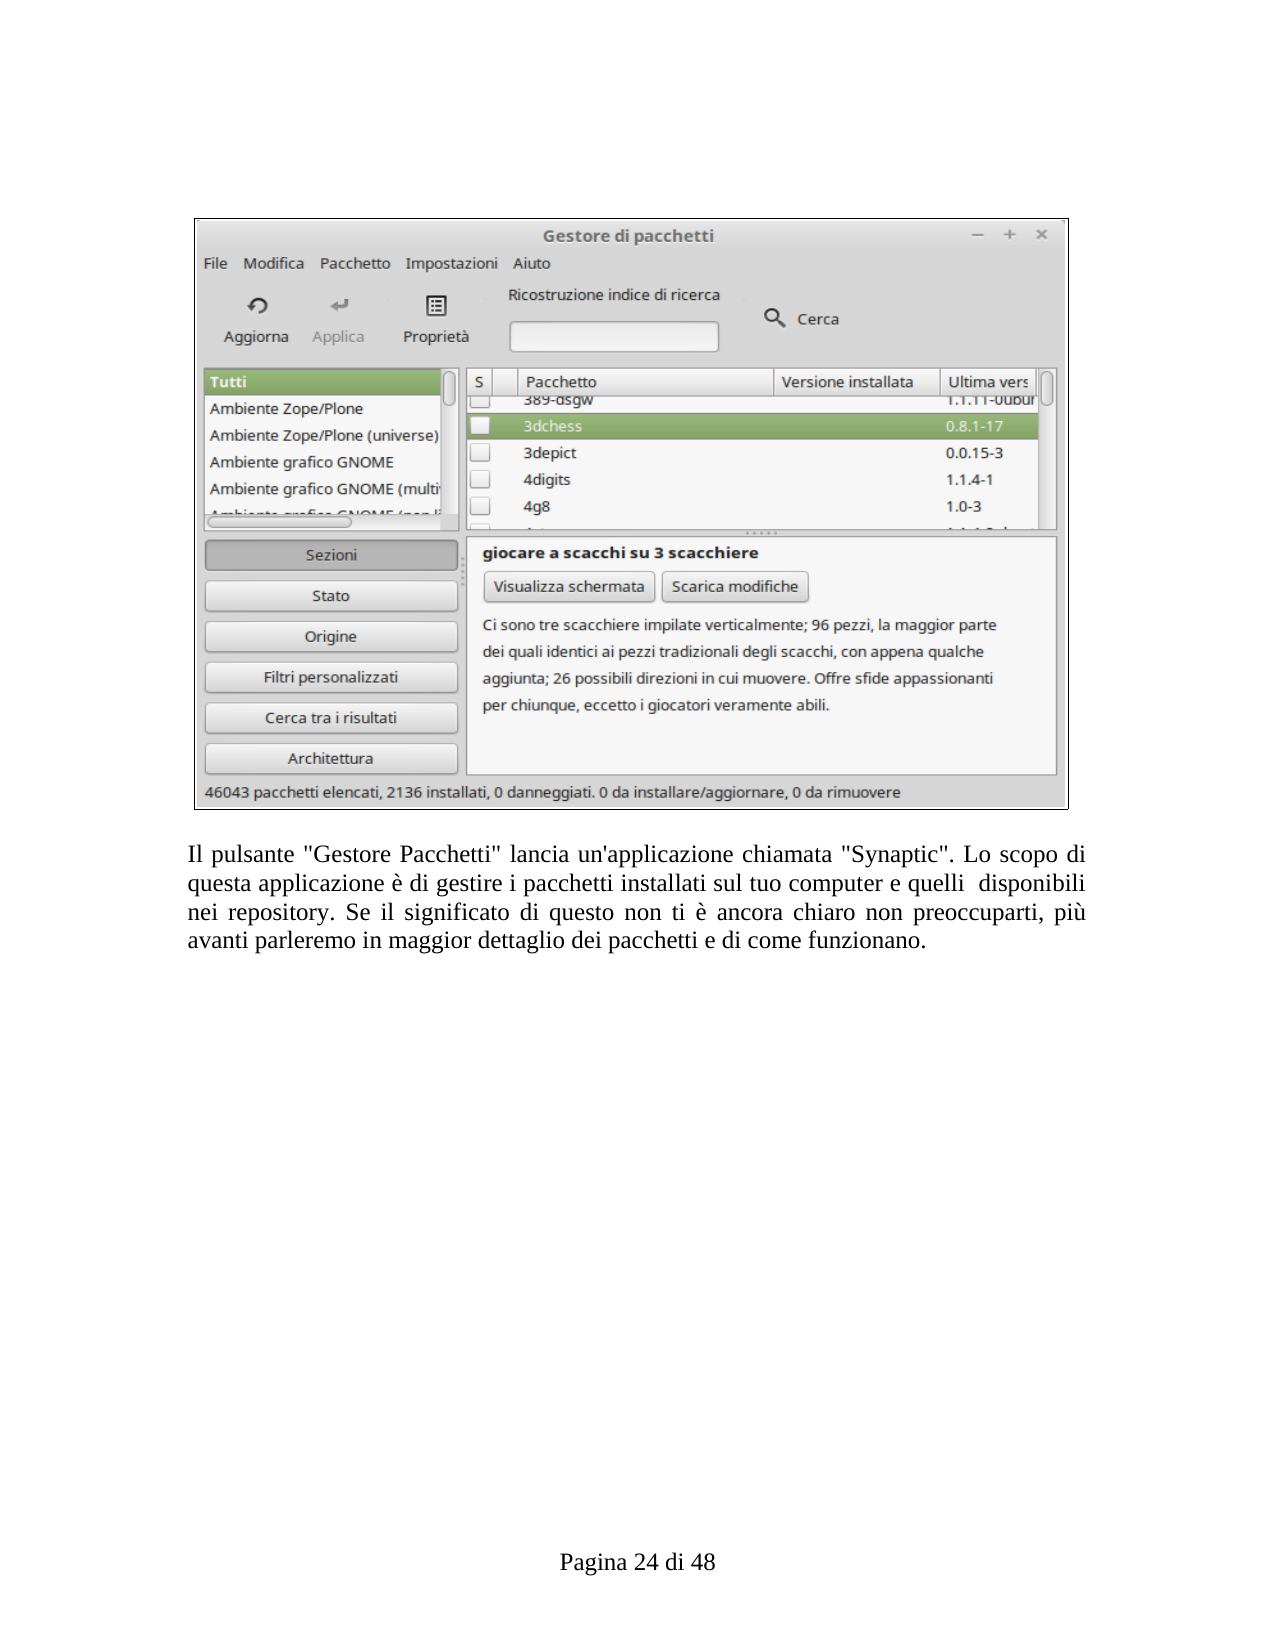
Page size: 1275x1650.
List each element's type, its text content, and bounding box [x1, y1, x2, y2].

text Il pulsante "Gestore Pacchetti" lancia un'applicazione chiamata "Synaptic". Lo scopo di questa applicazione è di gestire i pacchetti installati sul tuo computer e quelli disponibili nei repository. Se il significato di questo non ti è ancora chiaro non preoccuparti, più avanti parleremo in maggior dettaglio dei pacchetti e di come funzionano. [187, 208, 1087, 954]
picture [196, 220, 1065, 807]
